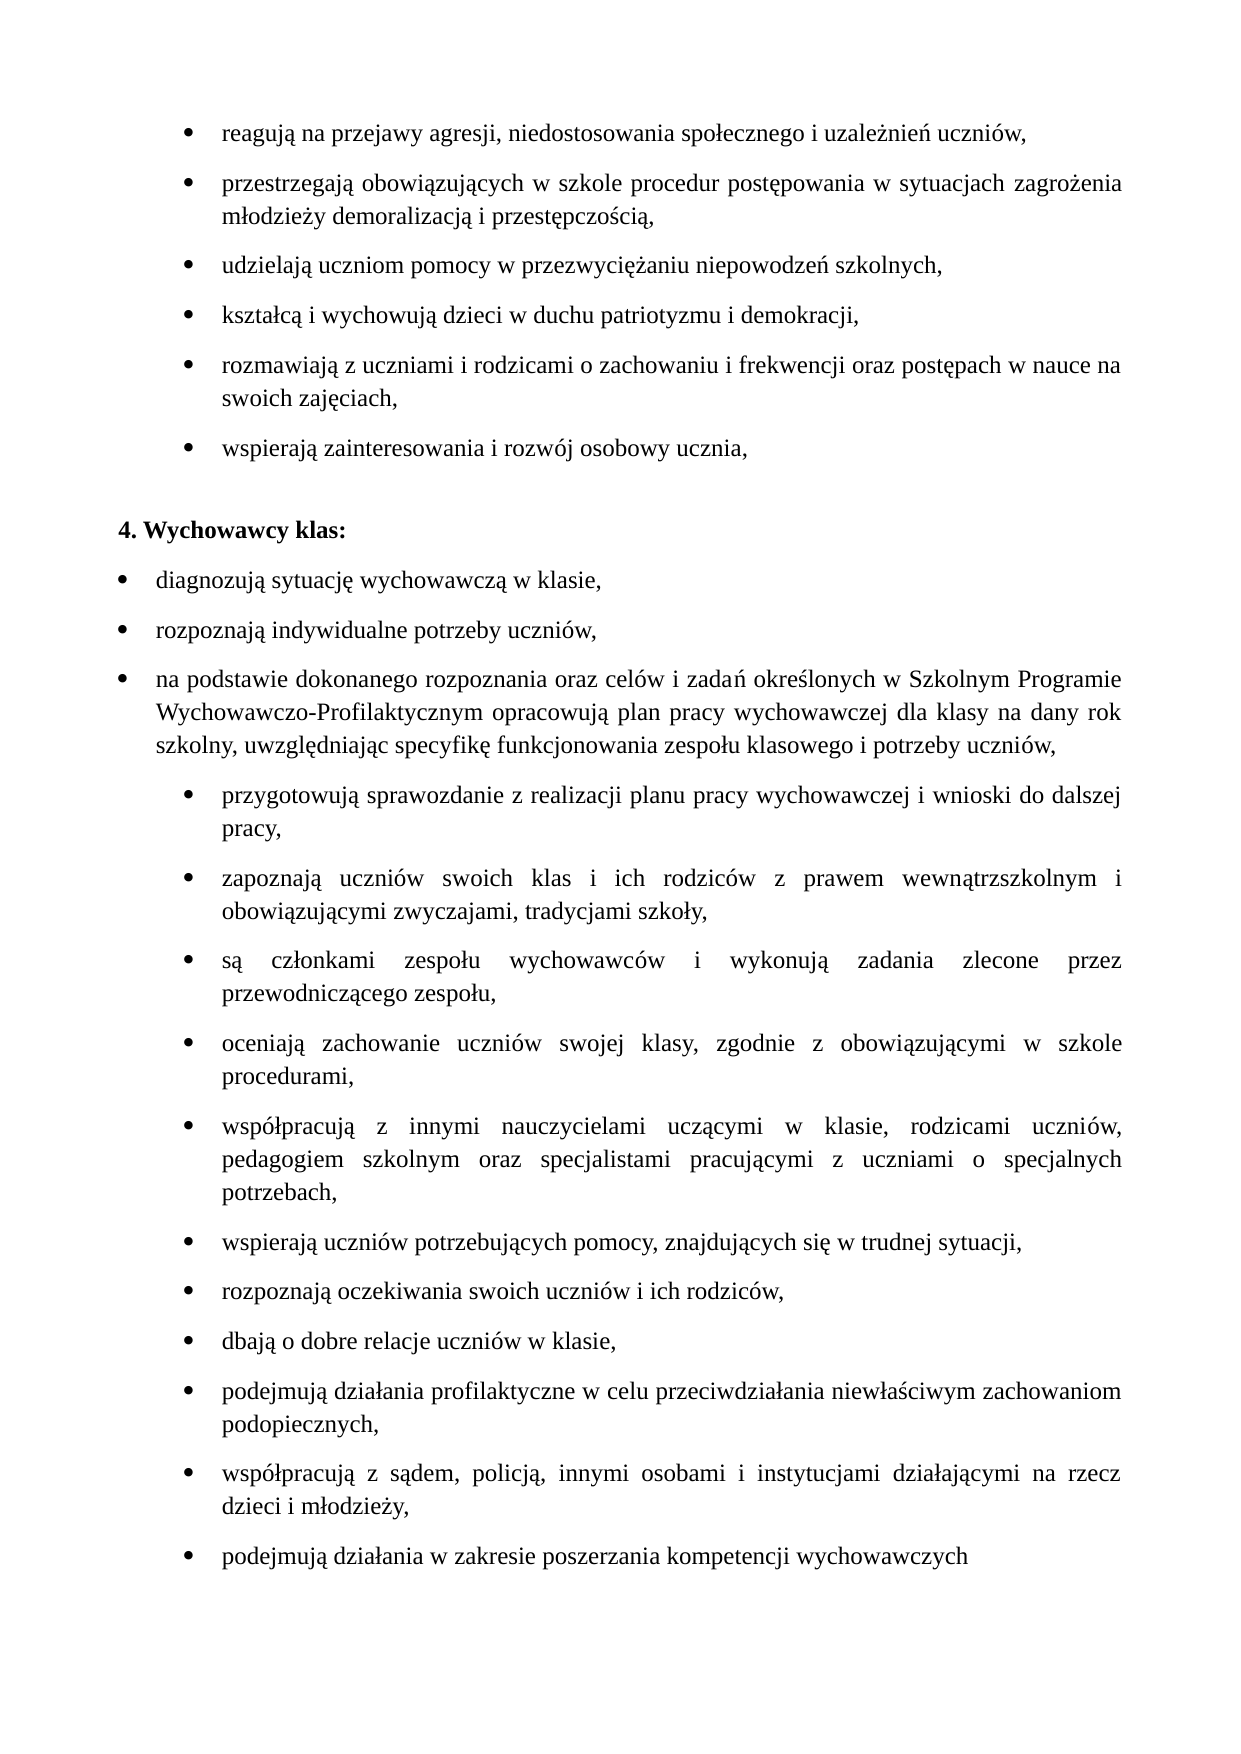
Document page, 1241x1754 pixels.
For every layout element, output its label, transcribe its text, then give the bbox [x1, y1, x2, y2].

list rozpoznają oczekiwania swoich uczniów i ich rodziców, [184, 1276, 1122, 1305]
list rozmawiają z uczniami i rodzicami o zachowaniu i frekwencji oraz postępach w nauce na swoich zajęciach, [184, 350, 1122, 412]
list są członkami zespołu wychowawców i wykonują zadania zlecone przez przewodniczącego zespołu, [184, 946, 1122, 1007]
list wspierają uczniów potrzebujących pomocy, znajdujących się w trudnej sytuacji, [184, 1227, 1122, 1255]
list przestrzegają obowiązujących w szkole procedur postępowania w sytuacjach zagrożenia młodzieży demoralizacją i przestępczością, [184, 168, 1122, 229]
list rozpoznają indywidualne potrzeby uczniów, [118, 615, 1122, 643]
list przygotowują sprawozdanie z realizacji planu pracy wychowawczej i wnioski do dalszej pracy, [184, 780, 1122, 842]
list podejmują działania w zakresie poszerzania kompetencji wychowawczych [184, 1541, 1122, 1570]
list kształcą i wychowują dzieci w duchu patriotyzmu i demokracji, [184, 300, 1122, 329]
list podejmują działania profilaktyczne w celu przeciwdziałania niewłaściwym zachowaniom podopiecznych, [184, 1376, 1122, 1437]
list współpracują z sądem, policją, innymi osobami i instytucjami działającymi na rzecz dzieci i młodzieży, [184, 1458, 1122, 1520]
list reagują na przejawy agresji, niedostosowania społecznego i uzależnień uczniów, [184, 118, 1122, 147]
text 4. Wychowawcy klas: [118, 515, 1122, 544]
list dbają o dobre relacje uczniów w klasie, [184, 1326, 1122, 1355]
list współpracują z innymi nauczycielami uczącymi w klasie, rodzicami uczniów, pedagogiem szkolnym oraz specjalistami pracującymi z uczniami o specjalnych potrzebach, [184, 1111, 1122, 1206]
list zapoznają uczniów swoich klas i ich rodziców z prawem wewnątrzszkolnym i obowiązującymi zwyczajami, tradycjami szkoły, [184, 863, 1122, 924]
list oceniają zachowanie uczniów swojej klasy, zgodnie z obowiązującymi w szkole procedurami, [184, 1028, 1122, 1090]
list udzielają uczniom pomocy w przezwyciężaniu niepowodzeń szkolnych, [184, 251, 1122, 279]
list na podstawie dokonanego rozpoznania oraz celów i zadań określonych w Szkolnym Programie Wychowawczo-Profilaktycznym opracowują plan pracy wychowawczej dla klasy na dany rok szkolny, uwzględniając specyfikę funkcjonowania zespołu klasowego i potrzeby uczniów, [118, 664, 1122, 759]
list diagnozują sytuację wychowawczą w klasie, [118, 565, 1122, 594]
list wspierają zainteresowania i rozwój osobowy ucznia, [184, 433, 1122, 461]
